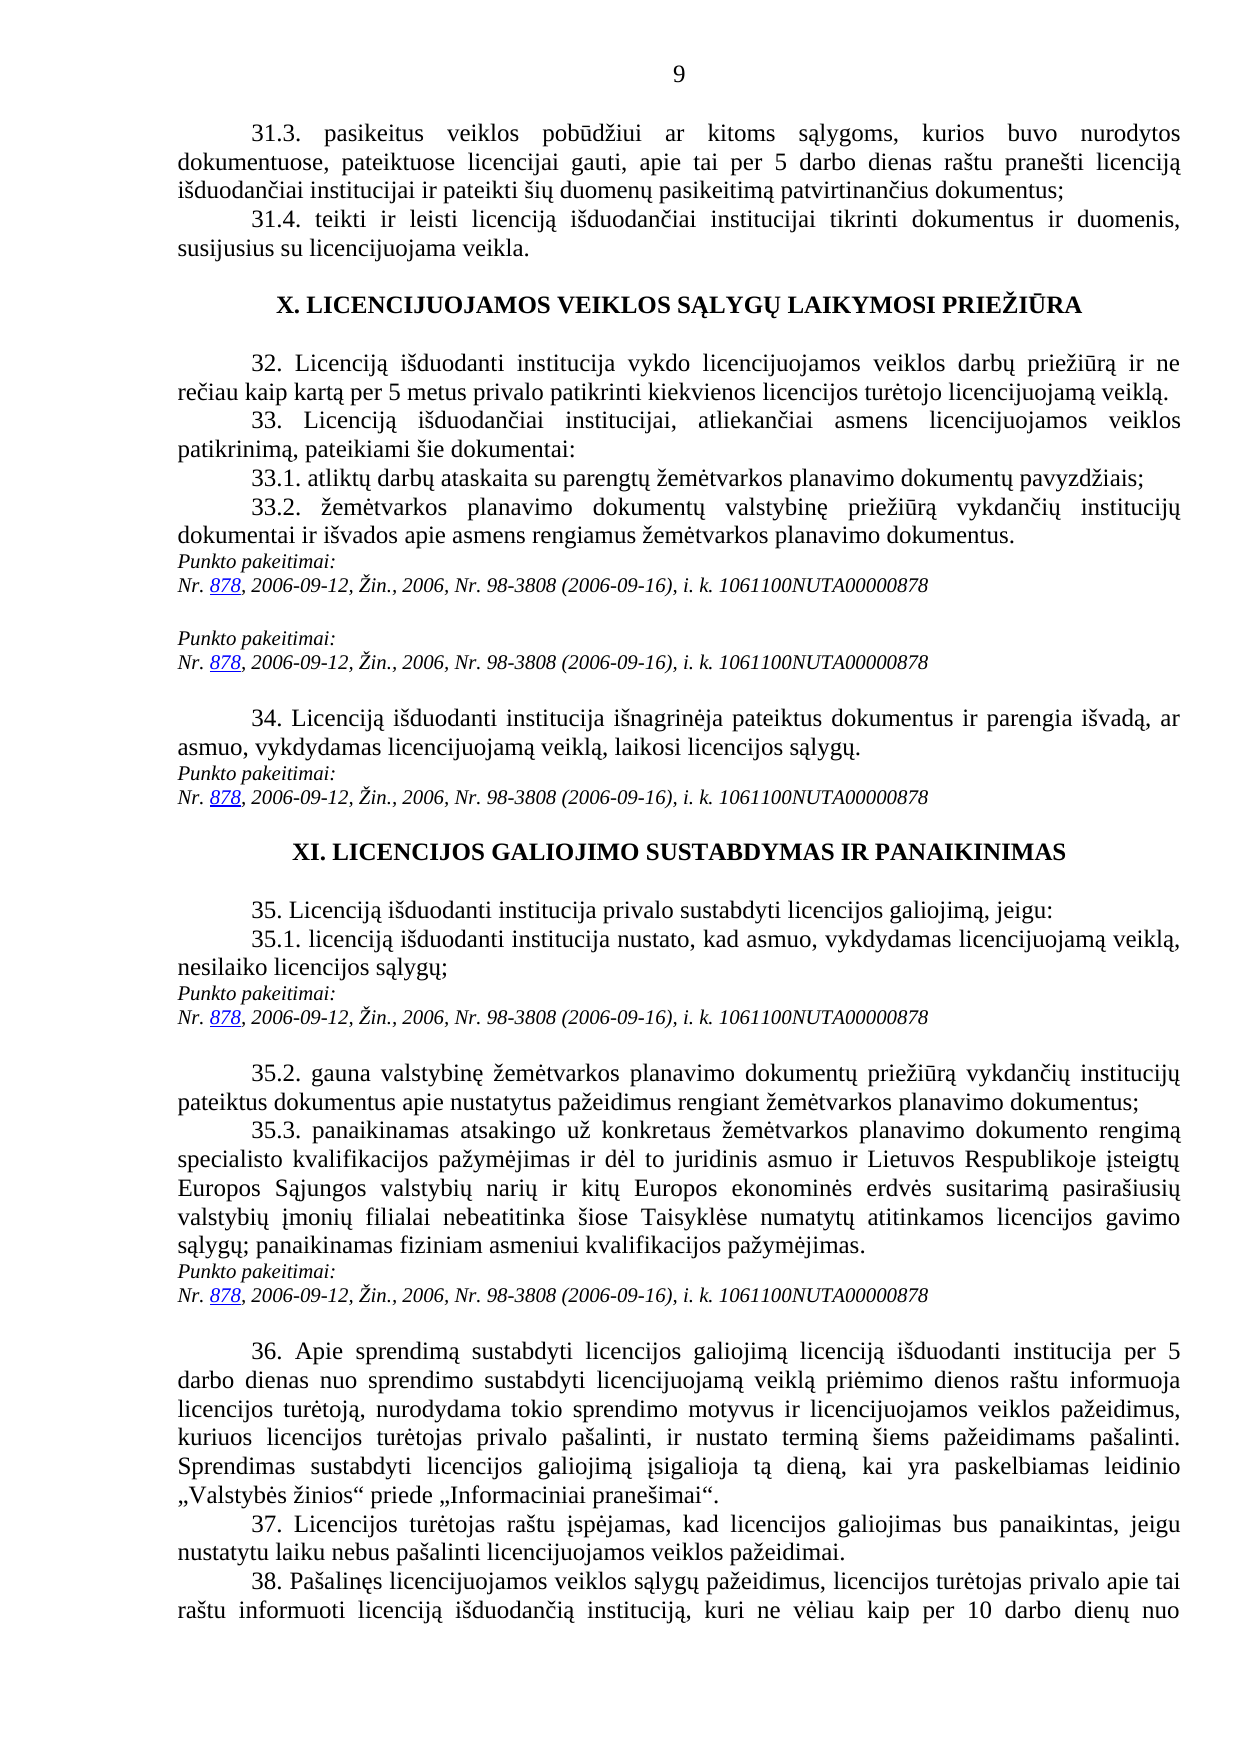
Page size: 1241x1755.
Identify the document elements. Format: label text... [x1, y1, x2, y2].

text 32. Licenciją išduodanti institucija vykdo licencijuojamos veiklos darbų priežiūrą ir ne rečiau kaip kartą per 5 metus privalo patikrinti kiekvienos licencijos turėtojo licencijuojamą veiklą. [177, 348, 1181, 406]
text 38. Pašalinęs licencijuojamos veiklos sąlygų pažeidimus, licencijos turėtojas privalo apie tai raštu informuoti licenciją išduodančią instituciją, kuri ne vėliau kaip per 10 darbo dienų nuo [177, 1566, 1181, 1624]
text Nr. 878, 2006-09-12, Žin., 2006, Nr. 98-3808 (2006-09-16), i. k. 1061100NUTA00000878 [177, 785, 1181, 809]
text Nr. 878, 2006-09-12, Žin., 2006, Nr. 98-3808 (2006-09-16), i. k. 1061100NUTA00000878 [177, 573, 1181, 597]
text Nr. 878, 2006-09-12, Žin., 2006, Nr. 98-3808 (2006-09-16), i. k. 1061100NUTA00000878 [177, 650, 1181, 674]
text Nr. 878, 2006-09-12, Žin., 2006, Nr. 98-3808 (2006-09-16), i. k. 1061100NUTA00000878 [177, 1283, 1181, 1307]
text 35. Licenciją išduodanti institucija privalo sustabdyti licencijos galiojimą, jeigu: [177, 895, 1181, 924]
text Punkto pakeitimai: [177, 981, 1181, 1005]
text Punkto pakeitimai: [177, 761, 1181, 785]
text 36. Apie sprendimą sustabdyti licencijos galiojimą licenciją išduodanti institucija per 5 darbo dienas nuo sprendimo sustabdyti licencijuojamą veiklą priėmimo dienos raštu informuoja licencijos turėtoją, nurodydama tokio sprendimo motyvus ir licencijuojamos veiklos pažeidimus, kuriuos licencijos turėtojas privalo pašalinti, ir nustato terminą šiems pažeidimams pašalinti. Sprendimas sustabdyti licencijos galiojimą įsigalioja tą dieną, kai yra paskelbiamas leidinio „Valstybės žinios“ priede „Informaciniai pranešimai“. [177, 1336, 1181, 1509]
text Punkto pakeitimai: [177, 549, 1181, 573]
text XI. LICENCIJOS GALIOJIMO SUSTABDYMAS IR PANAIKINIMAS [177, 837, 1181, 866]
text 35.3. panaikinamas atsakingo už konkretaus žemėtvarkos planavimo dokumento rengimą specialisto kvalifikacijos pažymėjimas ir dėl to juridinis asmuo ir Lietuvos Respublikoje įsteigtų Europos Sąjungos valstybių narių ir kitų Europos ekonominės erdvės susitarimą pasirašiusių valstybių įmonių filialai nebeatitinka šiose Taisyklėse numatytų atitinkamos licencijos gavimo sąlygų; panaikinamas fiziniam asmeniui kvalifikacijos pažymėjimas. [177, 1116, 1181, 1259]
text Nr. 878, 2006-09-12, Žin., 2006, Nr. 98-3808 (2006-09-16), i. k. 1061100NUTA00000878 [177, 1005, 1181, 1029]
text 31.4. teikti ir leisti licenciją išduodančiai institucijai tikrinti dokumentus ir duomenis, susijusius su licencijuojama veikla. [177, 204, 1181, 262]
text 35.2. gauna valstybinę žemėtvarkos planavimo dokumentų priežiūrą vykdančių institucijų pateiktus dokumentus apie nustatytus pažeidimus rengiant žemėtvarkos planavimo dokumentus; [177, 1058, 1181, 1116]
text 33. Licenciją išduodančiai institucijai, atliekančiai asmens licencijuojamos veiklos patikrinimą, pateikiami šie dokumentai: [177, 406, 1181, 463]
text Punkto pakeitimai: [177, 1259, 1181, 1283]
text Punkto pakeitimai: [177, 626, 1181, 650]
text X. LICENCIJUOJAMOS VEIKLOS SĄLYGŲ LAIKYMOSI PRIEŽIŪRA [177, 291, 1181, 319]
text 33.1. atliktų darbų ataskaita su parengtų žemėtvarkos planavimo dokumentų pavyzdžiais; [177, 463, 1181, 492]
text 31.3. pasikeitus veiklos pobūdžiui ar kitoms sąlygoms, kurios buvo nurodytos dokumentuose, pateiktuose licencijai gauti, apie tai per 5 darbo dienas raštu pranešti licenciją išduodančiai institucijai ir pateikti šių duomenų pasikeitimą patvirtinančius dokumentus; [177, 118, 1181, 204]
text 37. Licencijos turėtojas raštu įspėjamas, kad licencijos galiojimas bus panaikintas, jeigu nustatytu laiku nebus pašalinti licencijuojamos veiklos pažeidimai. [177, 1509, 1181, 1566]
text 35.1. licenciją išduodanti institucija nustato, kad asmuo, vykdydamas licencijuojamą veiklą, nesilaiko licencijos sąlygų; [177, 924, 1181, 981]
text 33.2. žemėtvarkos planavimo dokumentų valstybinę priežiūrą vykdančių institucijų dokumentai ir išvados apie asmens rengiamus žemėtvarkos planavimo dokumentus. [177, 492, 1181, 549]
text 34. Licenciją išduodanti institucija išnagrinėja pateiktus dokumentus ir parengia išvadą, ar asmuo, vykdydamas licencijuojamą veiklą, laikosi licencijos sąlygų. [177, 703, 1181, 761]
